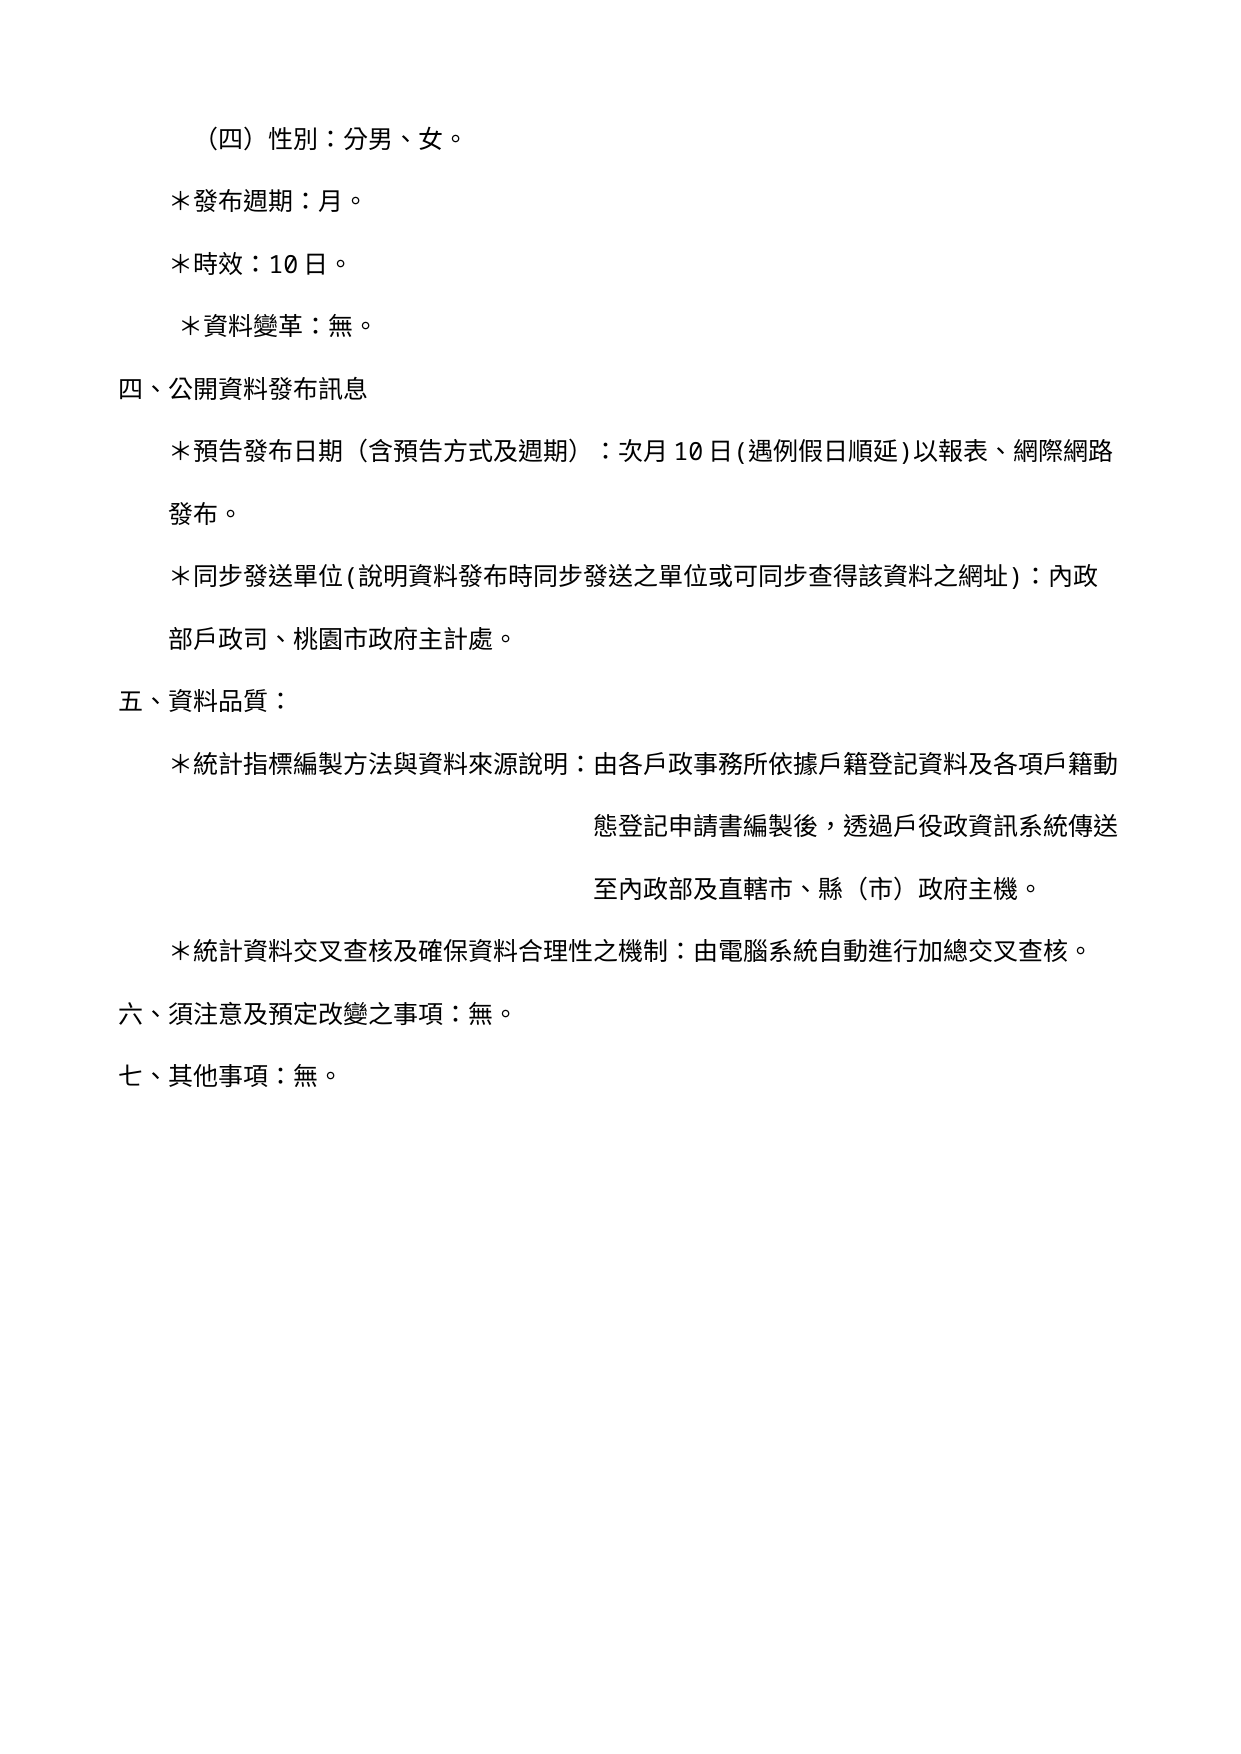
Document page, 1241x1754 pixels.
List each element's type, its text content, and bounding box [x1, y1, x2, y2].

text ＊時效：10日。 [168, 221, 1122, 283]
text 五、資料品質： [118, 658, 1122, 721]
text ＊同步發送單位(說明資料發布時同步發送之單位或可同步查得該資料之網址)：內政部戶政司、桃園市政府主計處。 [168, 533, 1122, 658]
text ＊資料變革：無。 [118, 283, 1122, 346]
text ＊統計資料交叉查核及確保資料合理性之機制：由電腦系統自動進行加總交叉查核。 [168, 908, 1122, 971]
text ＊統計指標編製方法與資料來源說明：由各戶政事務所依據戶籍登記資料及各項戶籍動態登記申請書編製後，透過戶役政資訊系統傳送至內政部及直轄市、縣（市）政府主機。 [168, 721, 1122, 908]
text 四、公開資料發布訊息 [118, 346, 1122, 408]
text ＊發布週期：月。 [168, 158, 1122, 221]
text ＊預告發布日期（含預告方式及週期）：次月10日(遇例假日順延)以報表、網際網路發布。 [168, 408, 1122, 533]
text 七、其他事項：無。 [118, 1033, 1122, 1096]
text （四）性別：分男、女。 [193, 96, 1122, 158]
text 六、須注意及預定改變之事項：無。 [118, 971, 1122, 1033]
